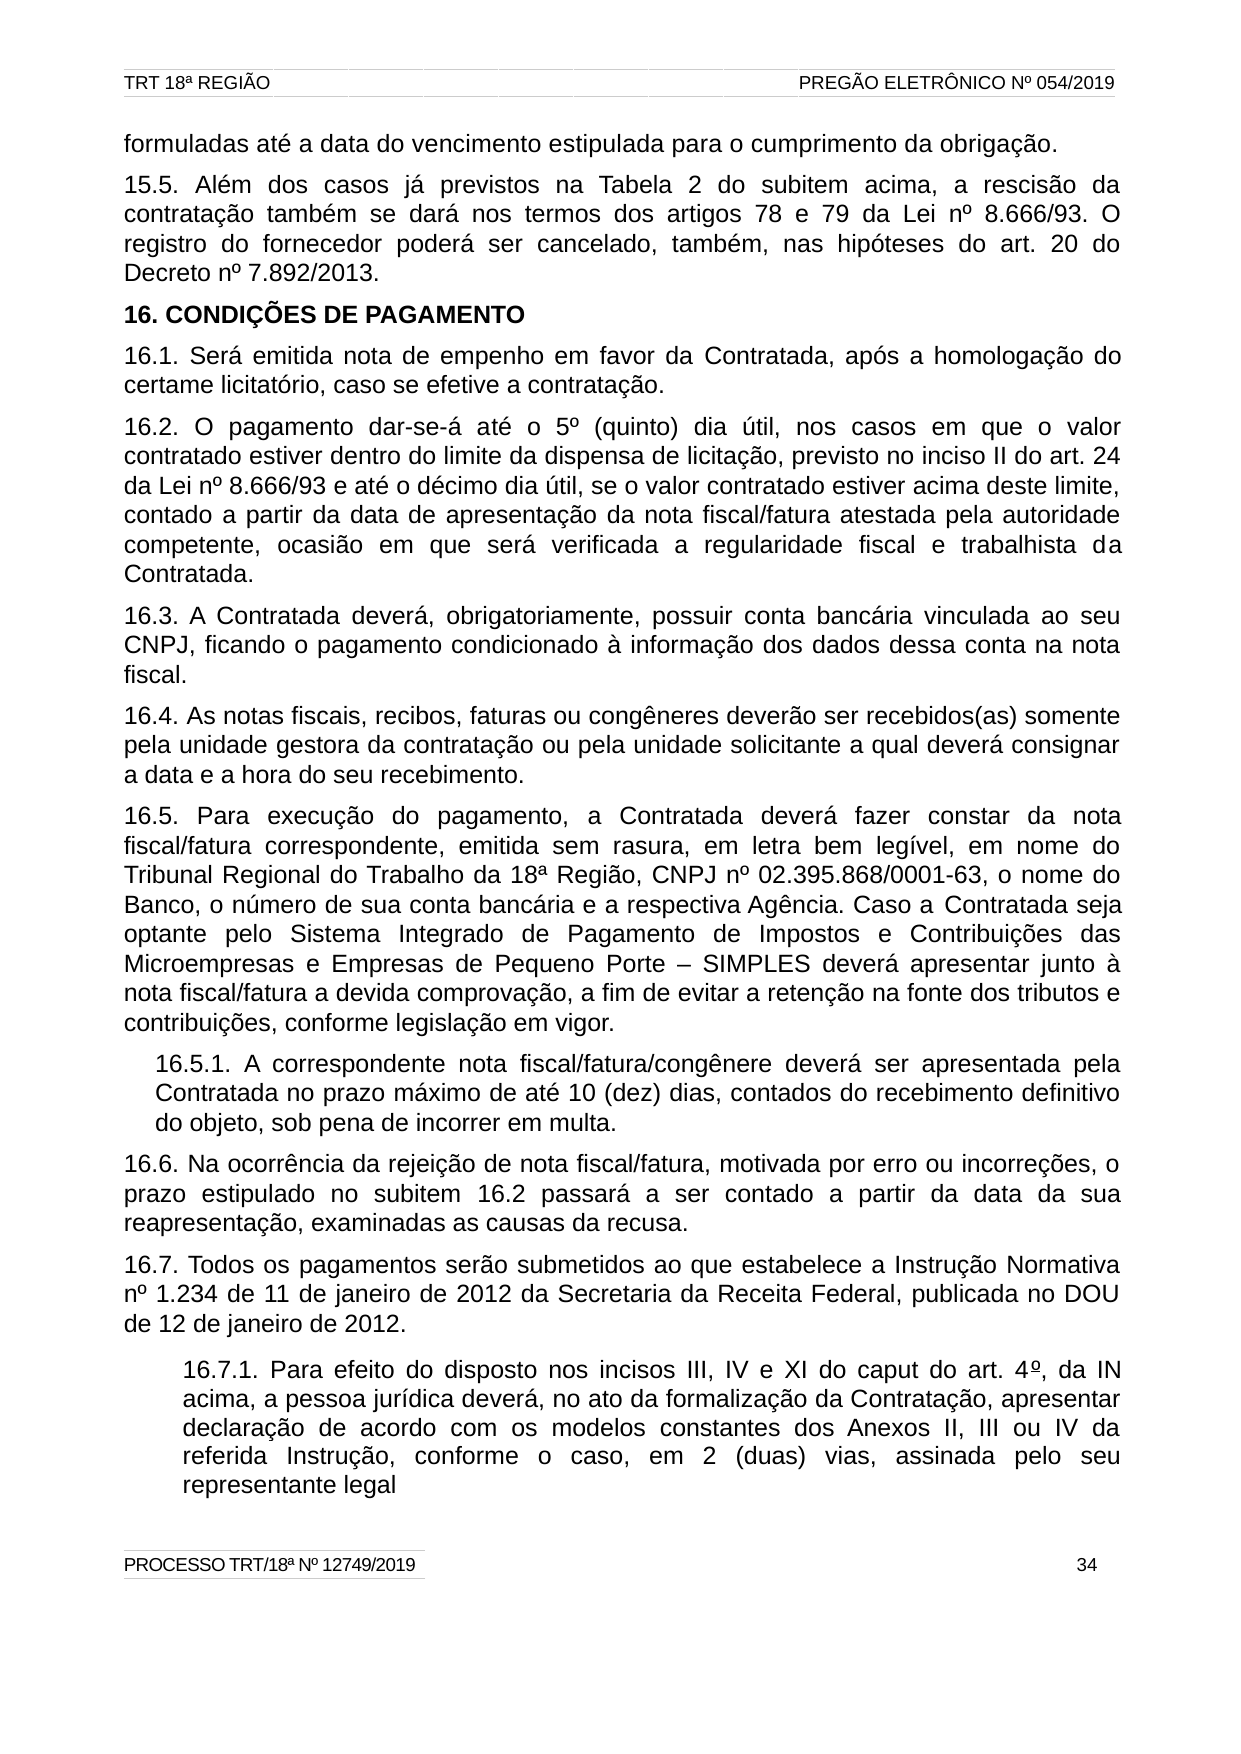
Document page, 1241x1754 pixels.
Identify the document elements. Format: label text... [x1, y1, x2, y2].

text 16. CONDIÇÕES DE PAGAMENTO [123, 299, 1122, 328]
text formuladas até a data do vencimento estipulada para o cumprimento da obrigação. [123, 128, 1122, 157]
text 16.7. Todos os pagamentos serão submetidos ao que estabelece a Instrução Normativa nº 1.234 de 11 de janeiro de 2012 da Secretaria da Receita Federal, publicada no DOU de 12 de janeiro de 2012. [123, 1249, 1122, 1337]
text 16.5. Para execução do pagamento, a Contratada deverá fazer constar da nota fiscal/fatura correspondente, emitida sem rasura, em letra bem legível, em nome do Tribunal Regional do Trabalho da 18ª Região, CNPJ nº 02.395.868/0001-63, o nome do Banco, o número de sua conta bancária e a respectiva Agência. Caso a Contratada seja optante pelo Sistema Integrado de Pagamento de Impostos e Contribuições das Microempresas e Empresas de Pequeno Porte – SIMPLES deverá apresentar junto à nota fiscal/fatura a devida comprovação, a fim de evitar a retenção na fonte dos tributos e contribuições, conforme legislação em vigor. [123, 801, 1122, 1036]
text 16.7.1. Para efeito do disposto nos incisos III, IV e XI do caput do art. 4º, da IN acima, a pessoa jurídica deverá, no ato da formalização da Contratação, apresentar declaração de acordo com os modelos constantes dos Anexos II, III ou IV da referida Instrução, conforme o caso, em 2 (duas) vias, assinada pelo seu representante legal [182, 1355, 1122, 1499]
text 16.4. As notas fiscais, recibos, faturas ou congêneres deverão ser recebidos(as) somente pela unidade gestora da contratação ou pela unidade solicitante a qual deverá consignar a data e a hora do seu recebimento. [123, 700, 1122, 789]
text 16.1. Será emitida nota de empenho em favor da Contratada, após a homologação do certame licitatório, caso se efetive a contratação. [123, 340, 1122, 399]
text 15.5. Além dos casos já previstos na Tabela 2 do subitem acima, a rescisão da contratação também se dará nos termos dos artigos 78 e 79 da Lei nº 8.666/93. O registro do fornecedor poderá ser cancelado, também, nas hipóteses do art. 20 do Decreto nº 7.892/2013. [123, 169, 1122, 287]
text 16.2. O pagamento dar-se-á até o 5º (quinto) dia útil, nos casos em que o valor contratado estiver dentro do limite da dispensa de licitação, previsto no inciso II do art. 24 da Lei nº 8.666/93 e até o décimo dia útil, se o valor contratado estiver acima deste limite, contado a partir da data de apresentação da nota fiscal/fatura atestada pela autoridade competente, ocasião em que será verificada a regularidade fiscal e trabalhista da Contratada. [123, 411, 1122, 588]
text 16.5.1. A correspondente nota fiscal/fatura/congênere deverá ser apresentada pela Contratada no prazo máximo de até 10 (dez) dias, contados do recebimento definitivo do objeto, sob pena de incorrer em multa. [155, 1048, 1122, 1137]
text 16.3. A Contratada deverá, obrigatoriamente, possuir conta bancária vinculada ao seu CNPJ, ficando o pagamento condicionado à informação dos dados dessa conta na nota fiscal. [123, 600, 1122, 688]
text 16.6. Na ocorrência da rejeição de nota fiscal/fatura, motivada por erro ou incorreções, o prazo estipulado no subitem 16.2 passará a ser contado a partir da data da sua reapresentação, examinadas as causas da recusa. [123, 1148, 1122, 1237]
